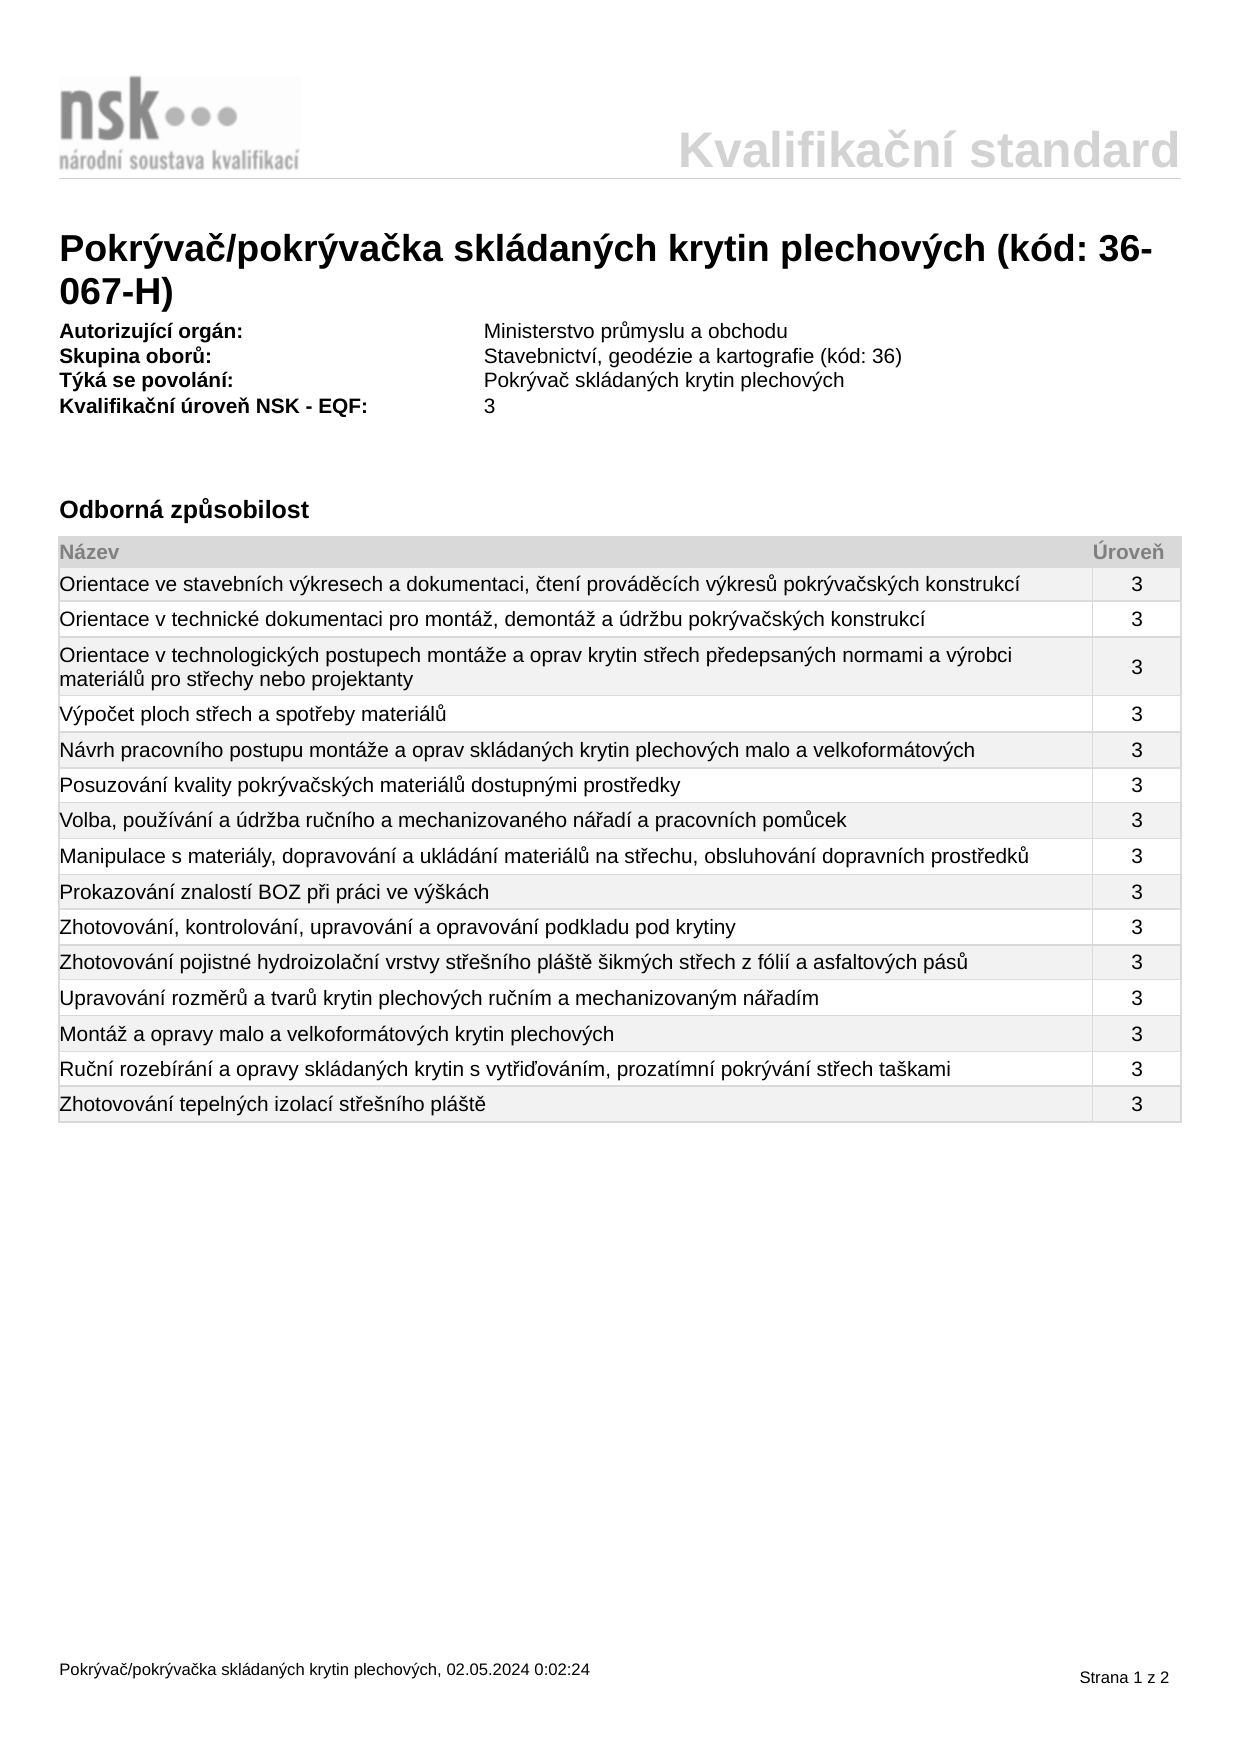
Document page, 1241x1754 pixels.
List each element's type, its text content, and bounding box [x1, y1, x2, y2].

table_cell 3 [1093, 602, 1180, 636]
table_cell [620, 196, 626, 224]
table_cell [862, 1123, 1093, 1391]
table_cell [620, 1123, 626, 1391]
table_cell Prokazování znalostí BOZ při práci ve výškách [60, 875, 1092, 908]
table_cell Kvalifikační úroveň NSK - EQF: [59, 394, 483, 417]
table_cell 3 [1093, 733, 1180, 767]
table_cell Autorizující orgán: [59, 319, 483, 343]
table_cell Pokrývač skládaných krytin plechových [484, 368, 1181, 393]
table_cell [484, 313, 620, 319]
table_cell Návrh pracovního postupu montáže a oprav skládaných krytin plechových malo a velkoformátových [60, 733, 1092, 767]
table_cell Volba, používání a údržba ručního a mechanizovaného nářadí a pracovních pomůcek [60, 803, 1092, 838]
table_cell [626, 1123, 862, 1391]
table_cell [1093, 1123, 1169, 1391]
table_cell [626, 313, 862, 319]
table_cell [862, 418, 1093, 489]
table_cell 3 [1093, 1087, 1180, 1121]
table_cell [862, 313, 1093, 319]
table_cell [59, 313, 483, 319]
table_cell Strana 1 z 2 [862, 1660, 1169, 1696]
table_cell 3 [1093, 638, 1180, 695]
table_cell 3 [1093, 910, 1180, 944]
table_cell [620, 418, 626, 489]
table_cell [59, 418, 483, 489]
table_cell Týká se povolání: [59, 368, 483, 392]
table_cell 3 [1093, 568, 1180, 600]
table_cell [626, 1391, 862, 1660]
table_cell Zhotovování, kontrolování, upravování a opravování podkladu pod krytiny [60, 910, 1092, 944]
table_cell [1169, 1391, 1181, 1660]
table_cell Odborná způsobilost [59, 490, 1181, 524]
table_cell [59, 524, 483, 536]
table_cell [1169, 418, 1181, 489]
table_cell [59, 179, 1181, 196]
table_cell [862, 524, 1093, 536]
table_cell Stavebnictví, geodézie a kartografie (kód: 36) [484, 344, 1181, 368]
table_cell [626, 418, 862, 489]
table_cell [484, 1391, 620, 1660]
table_cell [626, 524, 862, 536]
table_header Kvalifikační standard [626, 59, 1181, 178]
table_cell [1093, 418, 1169, 489]
table_cell [1169, 196, 1181, 224]
table_cell Ministerstvo průmyslu a obchodu [484, 319, 1181, 344]
table_cell [1093, 1391, 1169, 1660]
table_cell [484, 196, 620, 224]
table_cell [484, 418, 620, 489]
table_cell [59, 1391, 483, 1660]
table_cell Zhotovování pojistné hydroizolační vrstvy střešního pláště šikmých střech z fólií a asfaltových pásů [60, 946, 1092, 979]
table_cell Ruční rozebírání a opravy skládaných krytin s vytřiďováním, prozatímní pokrývání střech taškami [60, 1052, 1092, 1085]
table_cell 3 [1093, 946, 1180, 979]
picture [58, 59, 621, 172]
table_cell [59, 172, 483, 178]
table_cell [1093, 313, 1169, 319]
table_cell 3 [1093, 696, 1180, 731]
table_cell Orientace v technologických postupech montáže a oprav krytin střech předepsaných normami a výrobci materiálů pro střechy nebo projektanty [60, 638, 1092, 695]
table_cell [484, 172, 620, 178]
table_cell [862, 1391, 1093, 1660]
table_cell 3 [1093, 769, 1180, 802]
table_cell 3 [1093, 1016, 1180, 1051]
table_cell Orientace ve stavebních výkresech a dokumentaci, čtení prováděcích výkresů pokrývačských konstrukcí [60, 568, 1092, 600]
table_cell [484, 524, 620, 536]
table_cell 3 [1093, 1052, 1180, 1085]
table_cell Výpočet ploch střech a spotřeby materiálů [60, 696, 1092, 731]
table_cell Skupina oborů: [59, 344, 483, 368]
table_cell 3 [1093, 980, 1180, 1015]
table_cell Manipulace s materiály, dopravování a ukládání materiálů na střechu, obsluhování dopravních prostředků [60, 839, 1092, 874]
table_cell [1093, 196, 1169, 224]
table_cell [1169, 313, 1181, 319]
table_cell [626, 196, 862, 224]
table_cell 3 [484, 394, 1181, 417]
table_cell [620, 1391, 626, 1660]
table_cell [1169, 524, 1181, 536]
table_header [621, 59, 626, 172]
table_cell [1169, 1123, 1181, 1391]
table_cell Název [60, 538, 1092, 566]
table_cell Úroveň [1093, 538, 1180, 566]
table_cell Orientace v technické dokumentaci pro montáž, demontáž a údržbu pokrývačských konstrukcí [60, 602, 1092, 636]
table_cell Montáž a opravy malo a velkoformátových krytin plechových [60, 1016, 1092, 1051]
table_cell [59, 1123, 483, 1391]
table_cell [620, 524, 626, 536]
table_cell Upravování rozměrů a tvarů krytin plechových ručním a mechanizovaným nářadím [60, 980, 1092, 1015]
table_cell Pokrývač/pokrývačka skládaných krytin plechových, 02.05.2024 0:02:24 [59, 1660, 862, 1696]
table_cell 3 [1093, 803, 1180, 838]
table_cell 3 [1093, 875, 1180, 908]
table_cell Pokrývač/pokrývačka skládaných krytin plechových (kód: 36-067-H) [59, 224, 1181, 313]
table_cell [862, 196, 1093, 224]
table_cell [59, 196, 483, 224]
table_cell [484, 1123, 620, 1391]
table_cell Posuzování kvality pokrývačských materiálů dostupnými prostředky [60, 769, 1092, 802]
table_cell [1169, 1660, 1181, 1696]
table_cell [1093, 524, 1169, 536]
table_cell 3 [1093, 839, 1180, 874]
table_cell Zhotovování tepelných izolací střešního pláště [60, 1087, 1092, 1121]
